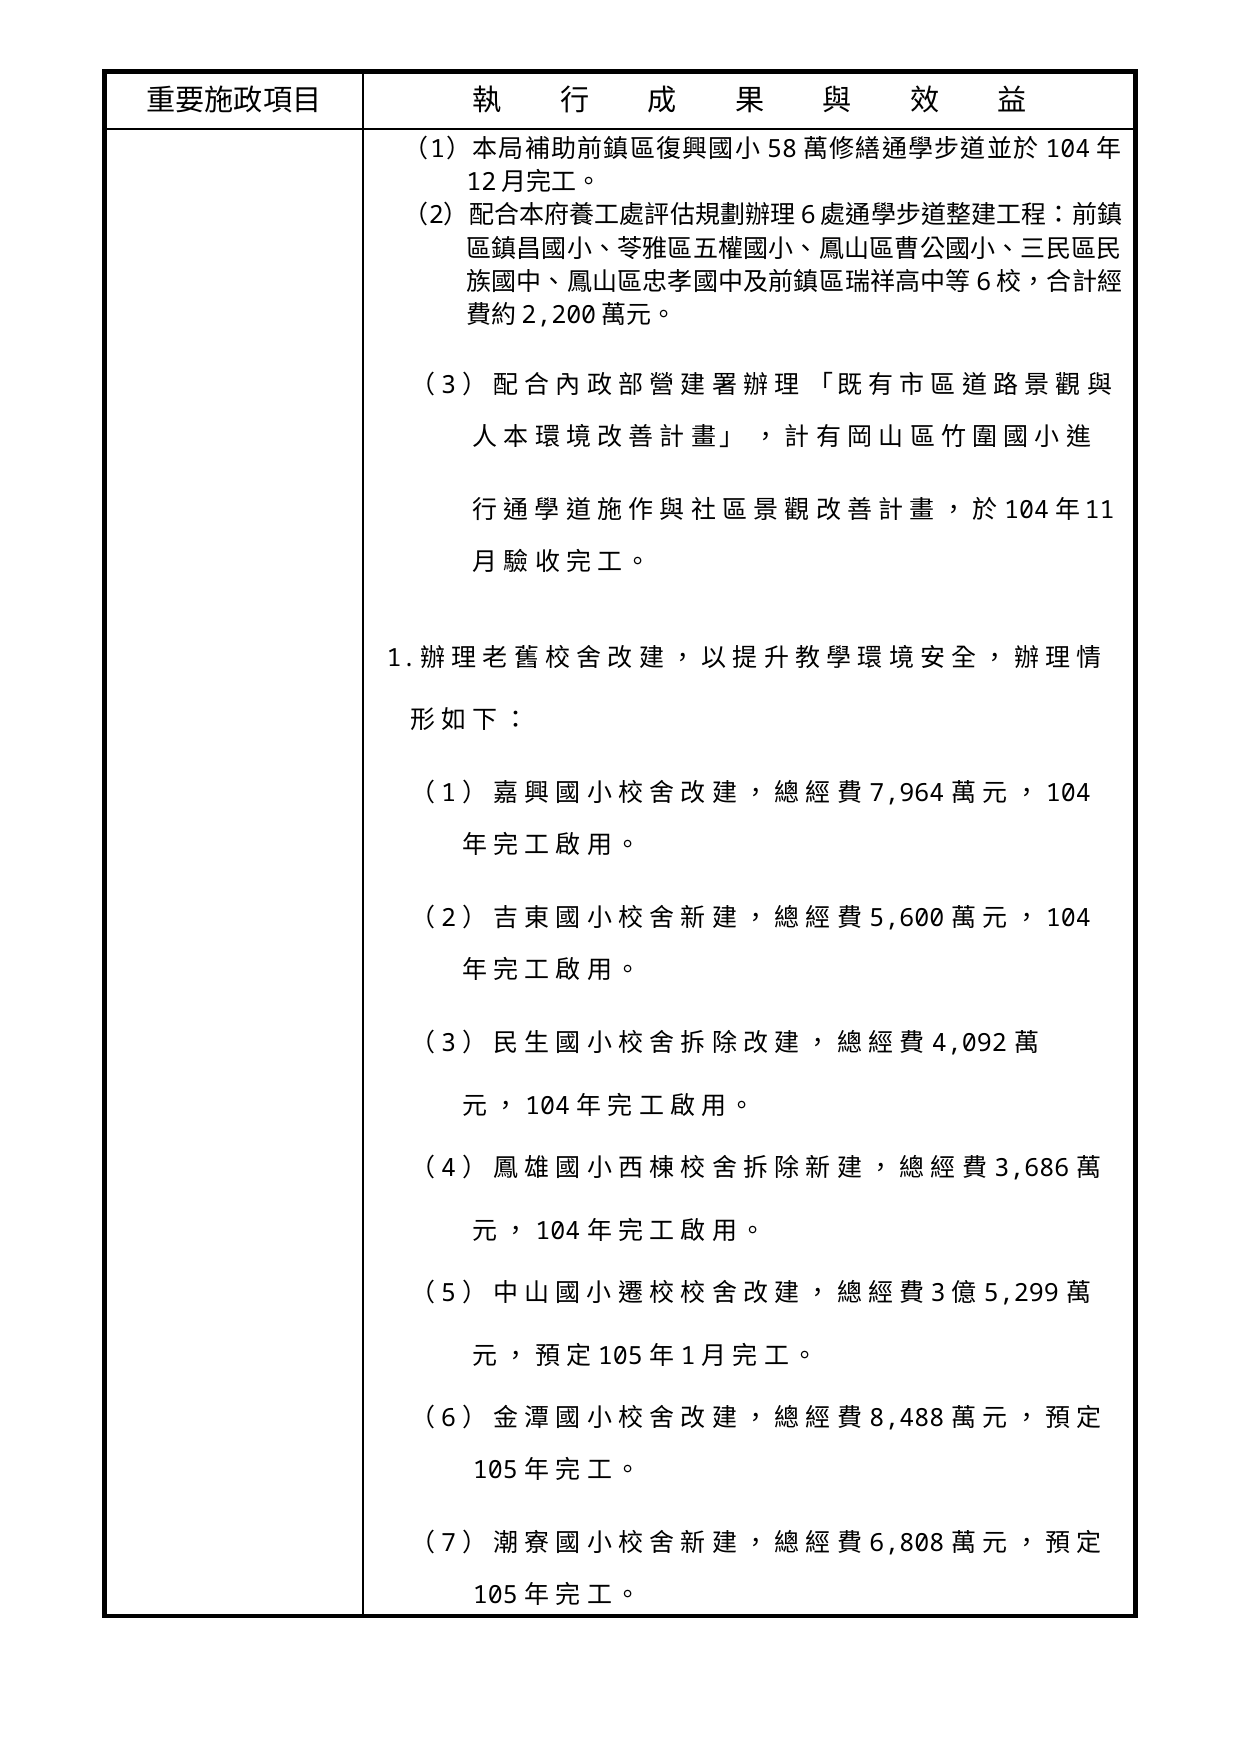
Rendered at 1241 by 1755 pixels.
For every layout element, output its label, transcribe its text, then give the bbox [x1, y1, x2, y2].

table_header 執 行 成 果 與 效 益 [364, 74, 1133, 128]
table_cell 教育業務發展管理 壹、發展高中職教育 一、辦理校務評鑑及教師進修： （一）辦理各項研討會及教育實驗，瞭解各校校務、教學實際情形及其困難，並予以輔導改善，以發揮高中職課程應有功能 （二）鼓勵教師進修，提高教師素質，加強教師專業化 二、「友善校園」學生事務與輔導工作 （一）成立輔導工作輔導團 （二）推動學生輔導工作 （三）關懷中輟學生 （四）推動生命教育 （五）推動性別平等教育 （六）學務工作 三、教學研究進修 （一）辦理教師進修研習，改進課程及教學方法 （二）辦理學藝活動，提高學生學習興趣，促使五育均衡發展 四、發展科學教育 （一）辦理科學教育輔導、充實儀器設備及實驗課程 （二）辦理科學教育活動，發掘及輔導科學資優學生，並擴大學生學習領域 五、發展職業教育，辦理技藝競，提高技能水準 六、獎助私立高級中等學校充實設備 七、公費及獎勵 （一）核發學生獎助金，鼓勵成績優異、優秀清寒、軍公教遺族等子女努力向學 （二）辦理助學貸款，協助學生完成學業 八、辦理教師檢定 九、配合十二年國民基本教育，建立適性入學機制，並進行相關宣導及研習 十、推動高中職均、優質化方案 十一、新（修）建校舍，打造優質、健康及安全的教育環境 貳、發展國中教育 一、校務規劃與管理 （一）推動學校評鑑及教師專業發展制度，督導學校教學正常化 （二）建立教師專長授課資料，以利課務及行政管理之參考 （三）提升教師課堂教學能力，有效提高學生學習成效 （四）辦理國中校長遴選及強化教評會功能，推動校園民主，鼓勵教職員及社區參與學校經營，並健全教育人事制度，公平處理教師 甄選及聘任 二、落實「友善校園」學生事務與輔導工作 （一）辦理學生事務與輔導活動 （二）加強人權、法治、品德及公民教育 （三）推動生命教育與憂鬱自傷（殺)三級預防工作 （四）落實學生輔導體制 （五）落實中輟生追蹤輔導與復學就讀政策 （六）高關懷學生之預防與輔導 （七）依據性別平等教育法推動性別平等教育 （八）統籌規劃學校教職員參與學生事務與輔導專業知能在職教育 （九）推動學生生涯發展教育，有效規劃未來進路 三、學生公費獎勵及補助 （一）適時獎勵（表揚)優秀學生，促進教育更精進 （二）獎助功勛、軍公教遺族及低收入戶學生代收代辦費，以彰顯政府德澤 （三）補助學生教科書費 （四）補助私立國中學生雜費 四、本土教育與輔導活動 （一）加強本土教育與民族精神教育，以培養學生愛家、愛鄉、愛國情操 （二）增進教師輔導觀念與技術方法、輔導學生升學與就業、加強心理衛生教育 五、發展科學教育 （一）培育並鼓勵教師研究創新與進修，提高師資素質 （二）整合科學教育資源及網絡，提高科學教育輔導成效 （三）辦理科學教育活動，提升全民科學素養，擴大學生學習領域 六、辦理國中技藝教育學程，強化國中技藝教育 七、加強教學研究，鼓勵教師專業成長，革新教學方法，提高教學效果，增進教育品質 八、加強學習成就不佳學生學習輔導，帶好每位學生 九、獎勵補助經營與教學創新 十、行政專業支持團隊 十一、鼓勵學生閱讀 十二、發展學校學科特色 十三、新建校舍及改建老舊校舍，營造安全教學環境，提高教學品質 參、發展國小教育 一、一般行政 （一）辦理校務及各項研習活動，發揮教育效能 （二）辦理學生學籍審查與管理 （三）建立學校行政管理制度、充實教學資料 二、落實「友善校園」學生事務與輔導工作 （一）辦理學生事務活動 （二）加強人權、法治、品德及公民教育 （三）推動生命教育與憂鬱自傷(殺)防治 （四）落實學生輔導體制 （五）落實學生中輟之預防、追蹤、復學就讀及輔導，推動高關懷學生之預防性輔導 （六）依據性別平等教育法推動性別平等教育 （七）統籌規劃學校教職員參與學生事務與輔導專業知能在職教育 三、教務人事管理 （一）辦理國小教育人員甄選及介聘作業 （二）補助弱勢學生費用，鼓勵學生向學 （三）加強學習弱勢學生學習輔導，帶好每位學生 （四）設置資源中心研發編印教材 （五）推動九年一貫課程研習及辦理國民教育專題研究，並提倡教師進修研究風氣，以提高師資素質，精進教學 （六）辦理教育實驗，革新教材教法，廣收教育效果 （七）發展科學教育，迎接科技時代，提升國民科技素養 （八）推動兒童閱讀工作、開放學校圖書館，設置閱讀志工 四、推動校園社區化 五、整修現有校舍設施、充實教學設備，以提供舒適安全的學習環境 肆、社教活動及補習教育 一、短期補習班及兒童課後照顧服務中心 二、輔導國中小附設補校及高中進修學校，加強教學正常化 三、落實終身學習計畫 四、加強推展成人教育，辦理市民學苑、社區大學及成人基本教育班 五、各項補助及委辦 六、配合教師節表揚資深優良教師，藉以倡導尊師重道，端正教育風氣 七、積極辦理學校各項藝術教育活動，鼓勵各級學校師生參與，以提升本市藝術教育水準 八、加強改善社會風氣，舉辦各項學校藝文活動，以端正社會風氣，增進市民身心健康；輔導教育基金會或教育信託基金設立 九、實施學校及社會交通安全教育，以維護學生交通安全，保障市民生命財產安全 十、推動家庭教育，以增進國民家庭生活之能，健全國民身心發展，營造幸福家庭及祥和社會 伍、特殊教育 普及國民教育，促進教育機會均等，積極辦理特殊教業務 一、設置特殊教育 班或辦理特殊教育方案，提供特教支援系統 二、辦理各項資賦優異教育鑑定、安置、輔導與研習及擴大辦理資賦優異教育方案 三、鼓勵學校積極推動創造力教育計畫 四、加強推動性平等教育 陸、推動幼兒教育 一、辦理專業研習，提升教師專業知能，增進教學效果 二、輔導及取締未立案幼兒園，提供安全學前教育環境 三、促進學前教育正常發展、增進親師生母語能力 四、辦理幼兒園輔導方案，充實幼兒園設備，提高幼教水準 五、扶助弱勢幼兒，提供優先入園措施 六、逐年設立非營利幼兒園，提供優質且平價之教保服務環境 七、提高幼兒園教保服務人員福利及建置友善教保服務環境 柒、國民體育及衛生保健 一、配合「健康城市」施政目標，推動學校體育活動： （一）輔導並促進體育課教學及運動之正常發展 （二）舉辦本市國民小學運動會 （三）舉辦本市中等學校運動會及參加全國中等學校運動會 （四）輔導本市中小學校體育促進會 （五）參加各項體育活動及運動競賽 （六）開放學校場 二、加強提升學生體能 三、推展學生水域及三級棒球運動 四、積極培養優秀選手，指定重點單項運動學校、編列體育獎勵金、各校推展體育運動績效獎勵金及繼續辦理基層運動選手訓練站 五、多元化經管世運主場館 六、推動本市健康促進學校計畫 七、辦理學童牙齒防治，補助器材設備及牙醫師檢查津貼 八、加強維護學生身心健康，以培養身心健全之國民 九、加強學校廁所及校園管理 十、加強學生視力保健 十一、加強學校午餐推廣與執行 十二、加強食品衛生及餐飲衛生管理 十三、加強維護學校飲用水衛生管理 十四、辦理學生團體保險，補助各校學生團體保險，以維護學安全 十五、推行消費者保護教育，落實消費者保護運動 十六，持續辦理「高雄市飲食教育推動中程計畫」 捌、發展資訊及國際教育 一、訂定教育科技政策與中長程計畫 二、進行網路與系統整合工作 三、配合推動各項資訊教育計畫 (一)資訊基礎環境維運 (二)引進中小學校優質化數位教學 (三)發展推廣各校資訊科技特色與典範 (四)資訊教育策略聯盟與資訊創新應用發展 (五)促進數位應用機會均等 四、建置視訊會議 五、推動行動學習等實驗計畫 六、辦理校園網路電話整合應用計畫 七、強化教育網路基礎建設與維運 八、推動環境教育 九、深耕學校本位國際教育計畫 十、引進與培訓優質外籍英語教師 十一、辦理多元化國際學生交流活動 十二、推動全球村英語世界 玖、執行暨督導軍訓業務 一、精進軍訓工作成效 （一）提升軍訓人員服務專業 （二）定期督導軍訓工作成效 （三）表揚獎勵優秀軍職人員 二、推動全民國防教育 （一）辦理各級學校師生多元全民國防教育活動 （二）實施技能演練 （三）研究全民國防教育教學發展，增進教學成效 （四）定期維修軍械及零件整補 三、校園安全 （一）訂定並執行校園安全計畫 （二）防制學生藥物濫用三級預防 （三）學生校外生活輔導 四、落實役男服務效能 （一）強化役男服務效能 （二）推動役男公益服務 五、推行防災教育，落實校園防災建置行動 拾、視察與輔導 一、視導工作： 視導所屬機關學校切實執行法令，促進教育正常發展；增進教師專業知能，改進教學方法，增進教育效果 二、國民教育輔導： 強化國民教育輔導團組織，增進輔導功能；設置國中小各學習領域輔導小組；建立各學習領域教材資源，輔導教師積極研究創新及進修，增進教學效能 拾壹、總務業務 一、加強文書檔案管理，建置電子檔案目錄、公文影像存檔 二、建立採購、營繕制度 三、加強緊急災害防救警覺及知能 四、善用公設保留地作教育休閒區 五、推展本市教育政策及概況宣導 拾貳、人事業務 一、貫徹員額精簡政策 二、依法辦理陞遷調補，進用考試分發人員 三、落實身心障礙者權益保障法 四、加強訓練進修，有效提升人力素質 五、維護上班差勤紀律 六、強化考核獎懲，激勵服務精神 七、落實退休資遣政策，加強退休人員照護 八、關心員工身心健康，規劃辦理定期健康檢查 拾參、政風業務 一、加強辦理政風法紀宣導，增進員工守法觀念 二、革新政風，建立廉能政治，加強便民服務 三、加強公務保密工作，強化員工保密觀念，並策訂預防機關危害、破壞維護措施 四、落實財產申報作為 拾肆、會計業務 一、配合年度施政計畫籌編預算 二、有效控管各統籌經費預算 三、加強內部審核 四、依限編製各表報 五、編製年度決算 [107, 130, 362, 1614]
table_header 重要施政項目 [107, 74, 362, 128]
table_cell （1）本局補助前鎮區復興國小58萬修繕通學步道並於104年12月完工。 （2）配合本府養工處評估規劃辦理6處通學步道整建工程：前鎮區鎮昌國小、苓雅區五權國小、鳳山區曹公國小、三民區民族國中、鳳山區忠孝國中及前鎮區瑞祥高中等6校，合計經費約2,200萬元。 （3）配合內政部營建署辦理「既有市區道路景觀與人本環境改善計畫」，計有岡山區竹圍國小進行通學道施作與社區景觀改善計畫，於104年11月驗收完工。 1.辦理老舊校舍改建，以提升教學環境安全，辦理情形如下： （1）嘉興國小校舍改建，總經費7,964萬元，104年完工啟用。 （2）吉東國小校舍新建，總經費5,600萬元，104年完工啟用。 （3）民生國小校舍拆除改建，總經費4,092萬元，104年完工啟用。 （4）鳳雄國小西棟校舍拆除新建，總經費3,686萬元，104年完工啟用。 （5）中山國小遷校校舍改建，總經費3億5,299萬元，預定105年1月完工。 （6）金潭國小校舍改建，總經費8,488萬元，預定105年完工。 （7）潮寮國小校舍新建，總經費6,808萬元，預定105年完工。 [364, 130, 1133, 1614]
